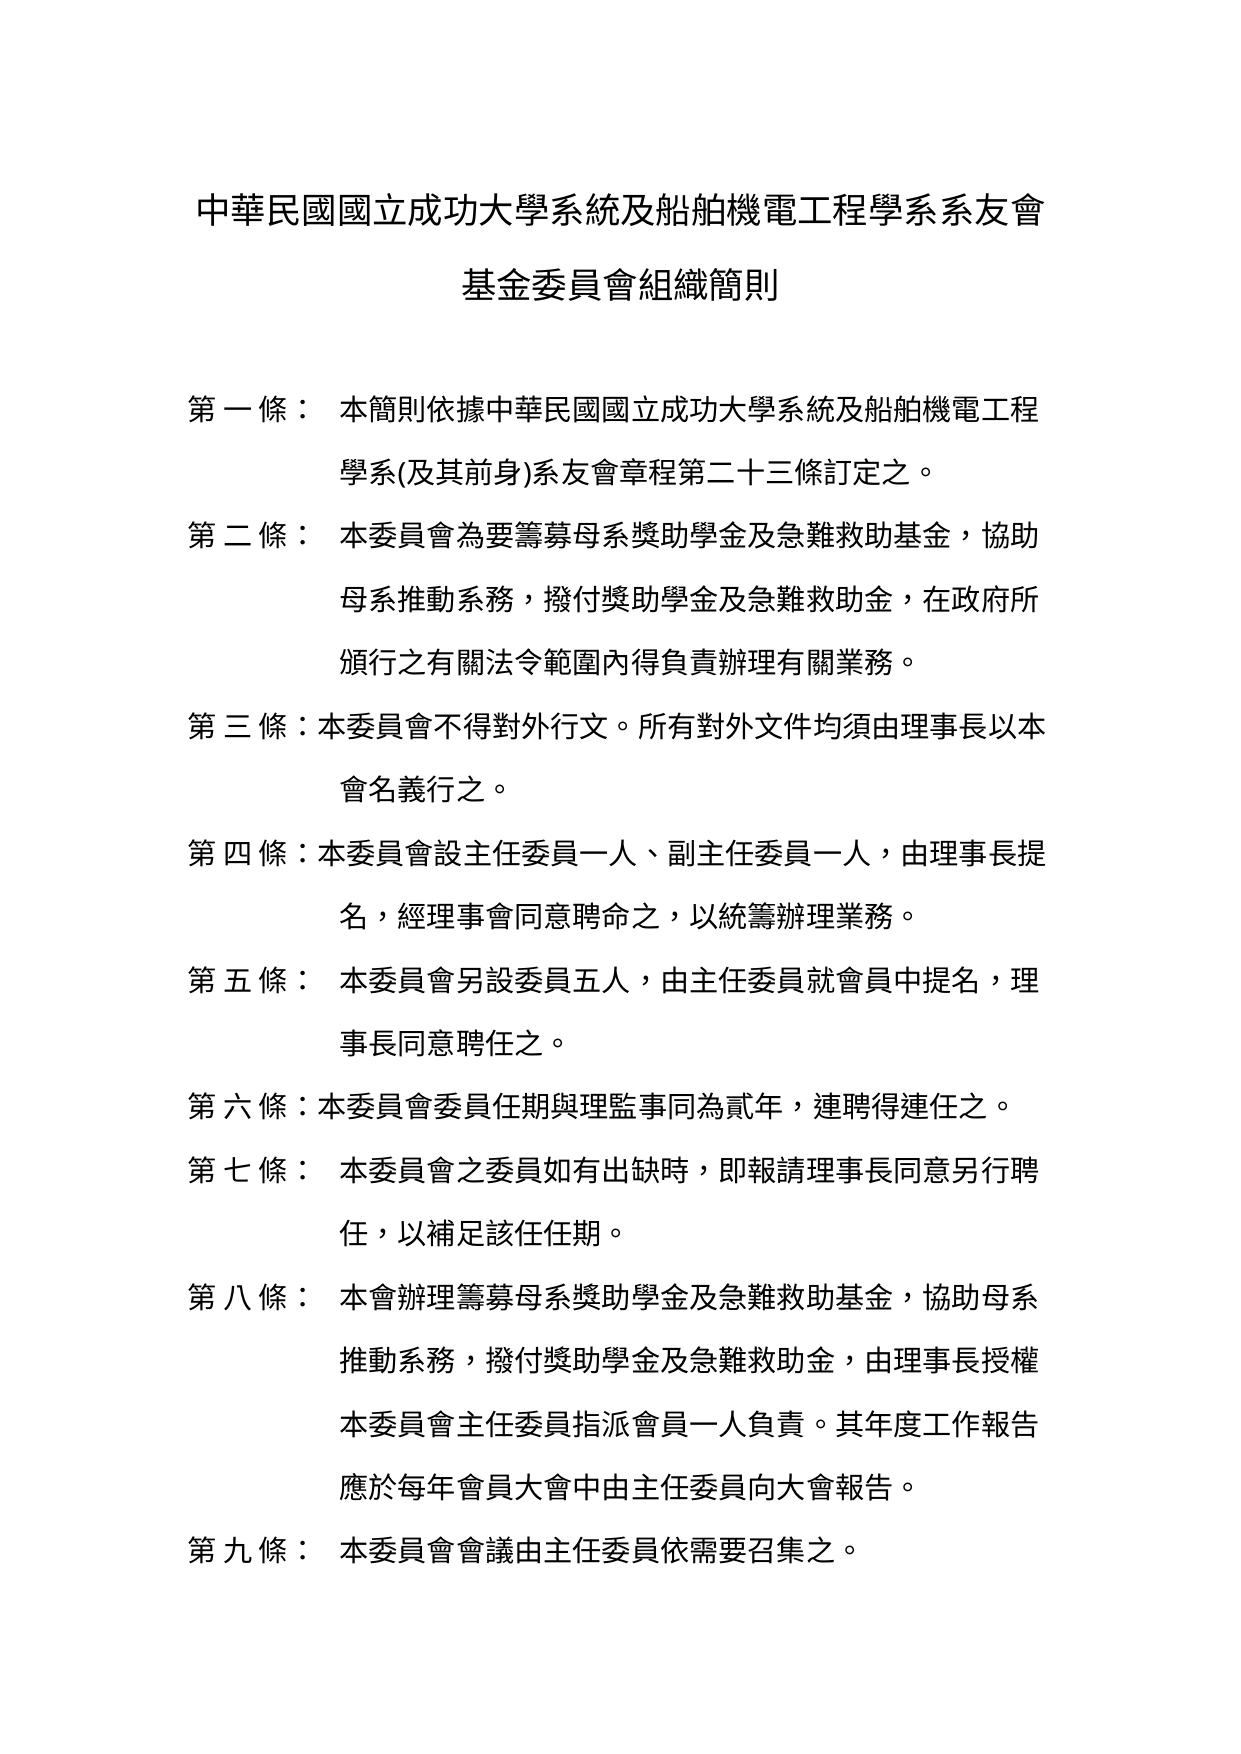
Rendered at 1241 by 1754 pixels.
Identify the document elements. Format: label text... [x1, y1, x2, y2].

text 第 二 條： 本委員會為要籌募母系獎助學金及急難救助基金，協助母系推動系務，撥付獎助學金及急難救助金，在政府所頒行之有關法令範圍內得負責辦理有關業務。 [187, 513, 1053, 682]
text 第 三 條：本委員會不得對外行文。所有對外文件均須由理事長以本會名義行之。 [187, 703, 1053, 809]
text 第 六 條：本委員會委員任期與理監事同為貳年，連聘得連任之。 [187, 1084, 1053, 1126]
text 第 八 條： 本會辦理籌募母系獎助學金及急難救助基金，協助母系推動系務，撥付獎助學金及急難救助金，由理事長授權本委員會主任委員指派會員一人負責。其年度工作報告應於每年會員大會中由主任委員向大會報告。 [187, 1274, 1053, 1507]
text 基金委員會組織簡則 [187, 239, 1053, 314]
text 第 四 條：本委員會設主任委員一人、副主任委員一人，由理事長提名，經理事會同意聘命之，以統籌辦理業務。 [187, 830, 1053, 936]
text 第 一 條： 本簡則依據中華民國國立成功大學系統及船舶機電工程學系(及其前身)系友會章程第二十三條訂定之。 [187, 386, 1053, 492]
text 第 九 條： 本委員會會議由主任委員依需要召集之。 [187, 1528, 1053, 1570]
text 第 五 條： 本委員會另設委員五人，由主任委員就會員中提名，理事長同意聘任之。 [187, 957, 1053, 1063]
text 中華民國國立成功大學系統及船舶機電工程學系系友會 [187, 164, 1053, 239]
text 第 七 條： 本委員會之委員如有出缺時，即報請理事長同意另行聘任，以補足該任任期。 [187, 1147, 1053, 1253]
